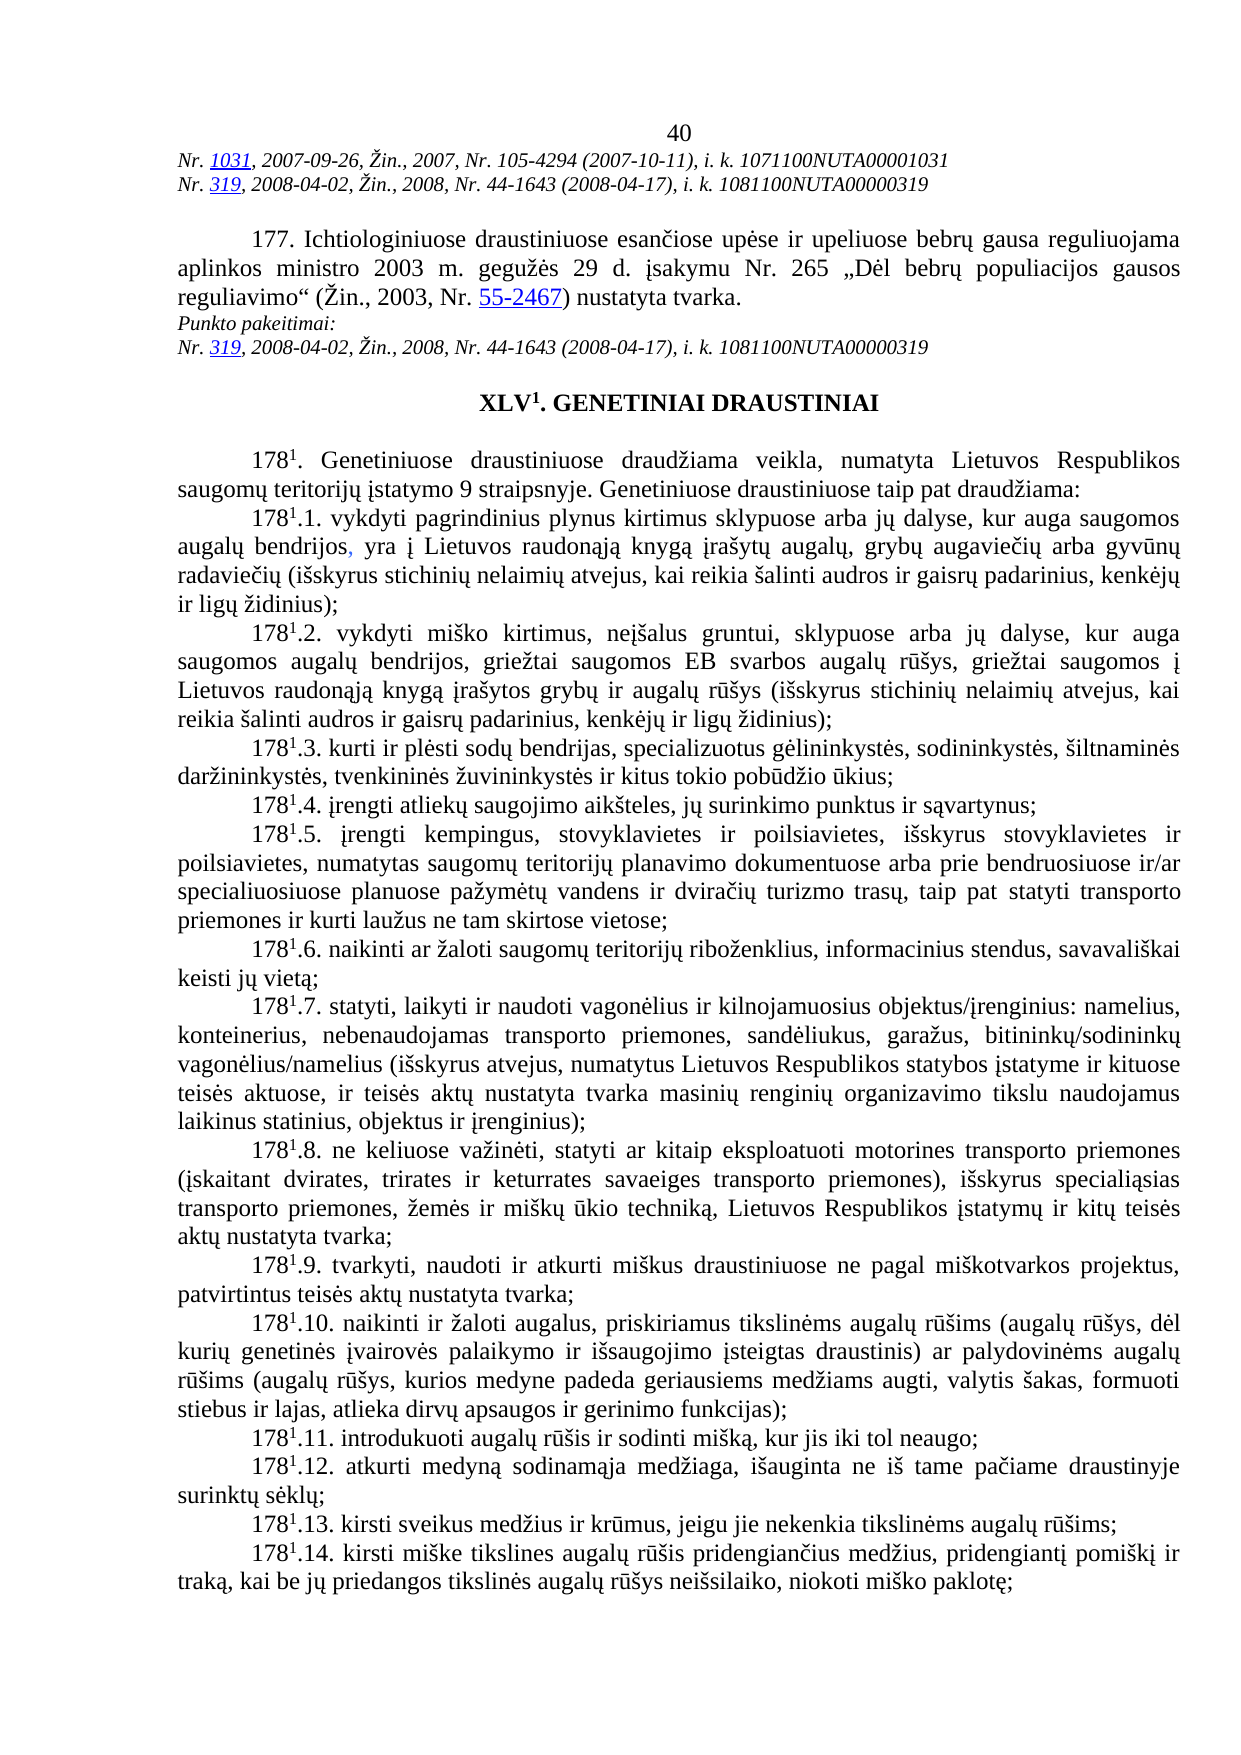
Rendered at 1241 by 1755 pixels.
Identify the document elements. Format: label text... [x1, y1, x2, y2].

text 1781.2. vykdyti miško kirtimus, neįšalus gruntui, sklypuose arba jų dalyse, kur auga saugomos augalų bendrijos, griežtai saugomos EB svarbos augalų rūšys, griežtai saugomos į Lietuvos raudonąją knygą įrašytos grybų ir augalų rūšys (išskyrus stichinių nelaimių atvejus, kai reikia šalinti audros ir gaisrų padarinius, kenkėjų ir ligų židinius); [177, 618, 1181, 733]
text 1781.8. ne keliuose važinėti, statyti ar kitaip eksploatuoti motorines transporto priemones (įskaitant dvirates, trirates ir keturrates savaeiges transporto priemones), išskyrus specialiąsias transporto priemones, žemės ir miškų ūkio techniką, Lietuvos Respublikos įstatymų ir kitų teisės aktų nustatyta tvarka; [177, 1135, 1181, 1250]
text 1781.10. naikinti ir žaloti augalus, priskiriamus tikslinėms augalų rūšims (augalų rūšys, dėl kurių genetinės įvairovės palaikymo ir išsaugojimo įsteigtas draustinis) ar palydovinėms augalų rūšims (augalų rūšys, kurios medyne padeda geriausiems medžiams augti, valytis šakas, formuoti stiebus ir lajas, atlieka dirvų apsaugos ir gerinimo funkcijas); [177, 1308, 1181, 1423]
text XLV1. GENETINIAI DRAUSTINIAI [177, 388, 1181, 416]
text Nr. 1031, 2007-09-26, Žin., 2007, Nr. 105-4294 (2007-10-11), i. k. 1071100NUTA00001031 [177, 148, 1181, 172]
text 1781. Genetiniuose draustiniuose draudžiama veikla, numatyta Lietuvos Respublikos saugomų teritorijų įstatymo 9 straipsnyje. Genetiniuose draustiniuose taip pat draudžiama: [177, 445, 1181, 503]
text 1781.12. atkurti medyną sodinamąja medžiaga, išauginta ne iš tame pačiame draustinyje surinktų sėklų; [177, 1451, 1181, 1509]
text 177. Ichtiologiniuose draustiniuose esančiose upėse ir upeliuose bebrų gausa reguliuojama aplinkos ministro 2003 m. gegužės 29 d. įsakymu Nr. 265 „Dėl bebrų populiacijos gausos reguliavimo“ (Žin., 2003, Nr. 55-2467) nustatyta tvarka. [177, 224, 1181, 311]
text 1781.7. statyti, laikyti ir naudoti vagonėlius ir kilnojamuosius objektus/įrenginius: namelius, konteinerius, nebenaudojamas transporto priemones, sandėliukus, garažus, bitininkų/sodininkų vagonėlius/namelius (išskyrus atvejus, numatytus Lietuvos Respublikos statybos įstatyme ir kituose teisės aktuose, ir teisės aktų nustatyta tvarka masinių renginių organizavimo tikslu naudojamus laikinus statinius, objektus ir įrenginius); [177, 991, 1181, 1135]
text 1781.1. vykdyti pagrindinius plynus kirtimus sklypuose arba jų dalyse, kur auga saugomos augalų bendrijos, yra į Lietuvos raudonąją knygą įrašytų augalų, grybų augaviečių arba gyvūnų radaviečių (išskyrus stichinių nelaimių atvejus, kai reikia šalinti audros ir gaisrų padarinius, kenkėjų ir ligų židinius); [177, 503, 1181, 618]
text Nr. 319, 2008-04-02, Žin., 2008, Nr. 44-1643 (2008-04-17), i. k. 1081100NUTA00000319 [177, 335, 1181, 359]
text Punkto pakeitimai: [177, 311, 1181, 335]
text 1781.6. naikinti ar žaloti saugomų teritorijų riboženklius, informacinius stendus, savavališkai keisti jų vietą; [177, 934, 1181, 991]
text 1781.4. įrengti atliekų saugojimo aikšteles, jų surinkimo punktus ir sąvartynus; [177, 790, 1181, 819]
text 1781.5. įrengti kempingus, stovyklavietes ir poilsiavietes, išskyrus stovyklavietes ir poilsiavietes, numatytas saugomų teritorijų planavimo dokumentuose arba prie bendruosiuose ir/ar specialiuosiuose planuose pažymėtų vandens ir dviračių turizmo trasų, taip pat statyti transporto priemones ir kurti laužus ne tam skirtose vietose; [177, 819, 1181, 934]
text Nr. 319, 2008-04-02, Žin., 2008, Nr. 44-1643 (2008-04-17), i. k. 1081100NUTA00000319 [177, 172, 1181, 196]
text 1781.11. introdukuoti augalų rūšis ir sodinti mišką, kur jis iki tol neaugo; [177, 1423, 1181, 1451]
text 1781.14. kirsti miške tikslines augalų rūšis pridengiančius medžius, pridengiantį pomiškį ir traką, kai be jų priedangos tikslinės augalų rūšys neišsilaiko, niokoti miško paklotę; [177, 1538, 1181, 1595]
text 1781.13. kirsti sveikus medžius ir krūmus, jeigu jie nekenkia tikslinėms augalų rūšims; [177, 1509, 1181, 1538]
text 1781.9. tvarkyti, naudoti ir atkurti miškus draustiniuose ne pagal miškotvarkos projektus, patvirtintus teisės aktų nustatyta tvarka; [177, 1250, 1181, 1308]
text 1781.3. kurti ir plėsti sodų bendrijas, specializuotus gėlininkystės, sodininkystės, šiltnaminės daržininkystės, tvenkininės žuvininkystės ir kitus tokio pobūdžio ūkius; [177, 733, 1181, 790]
